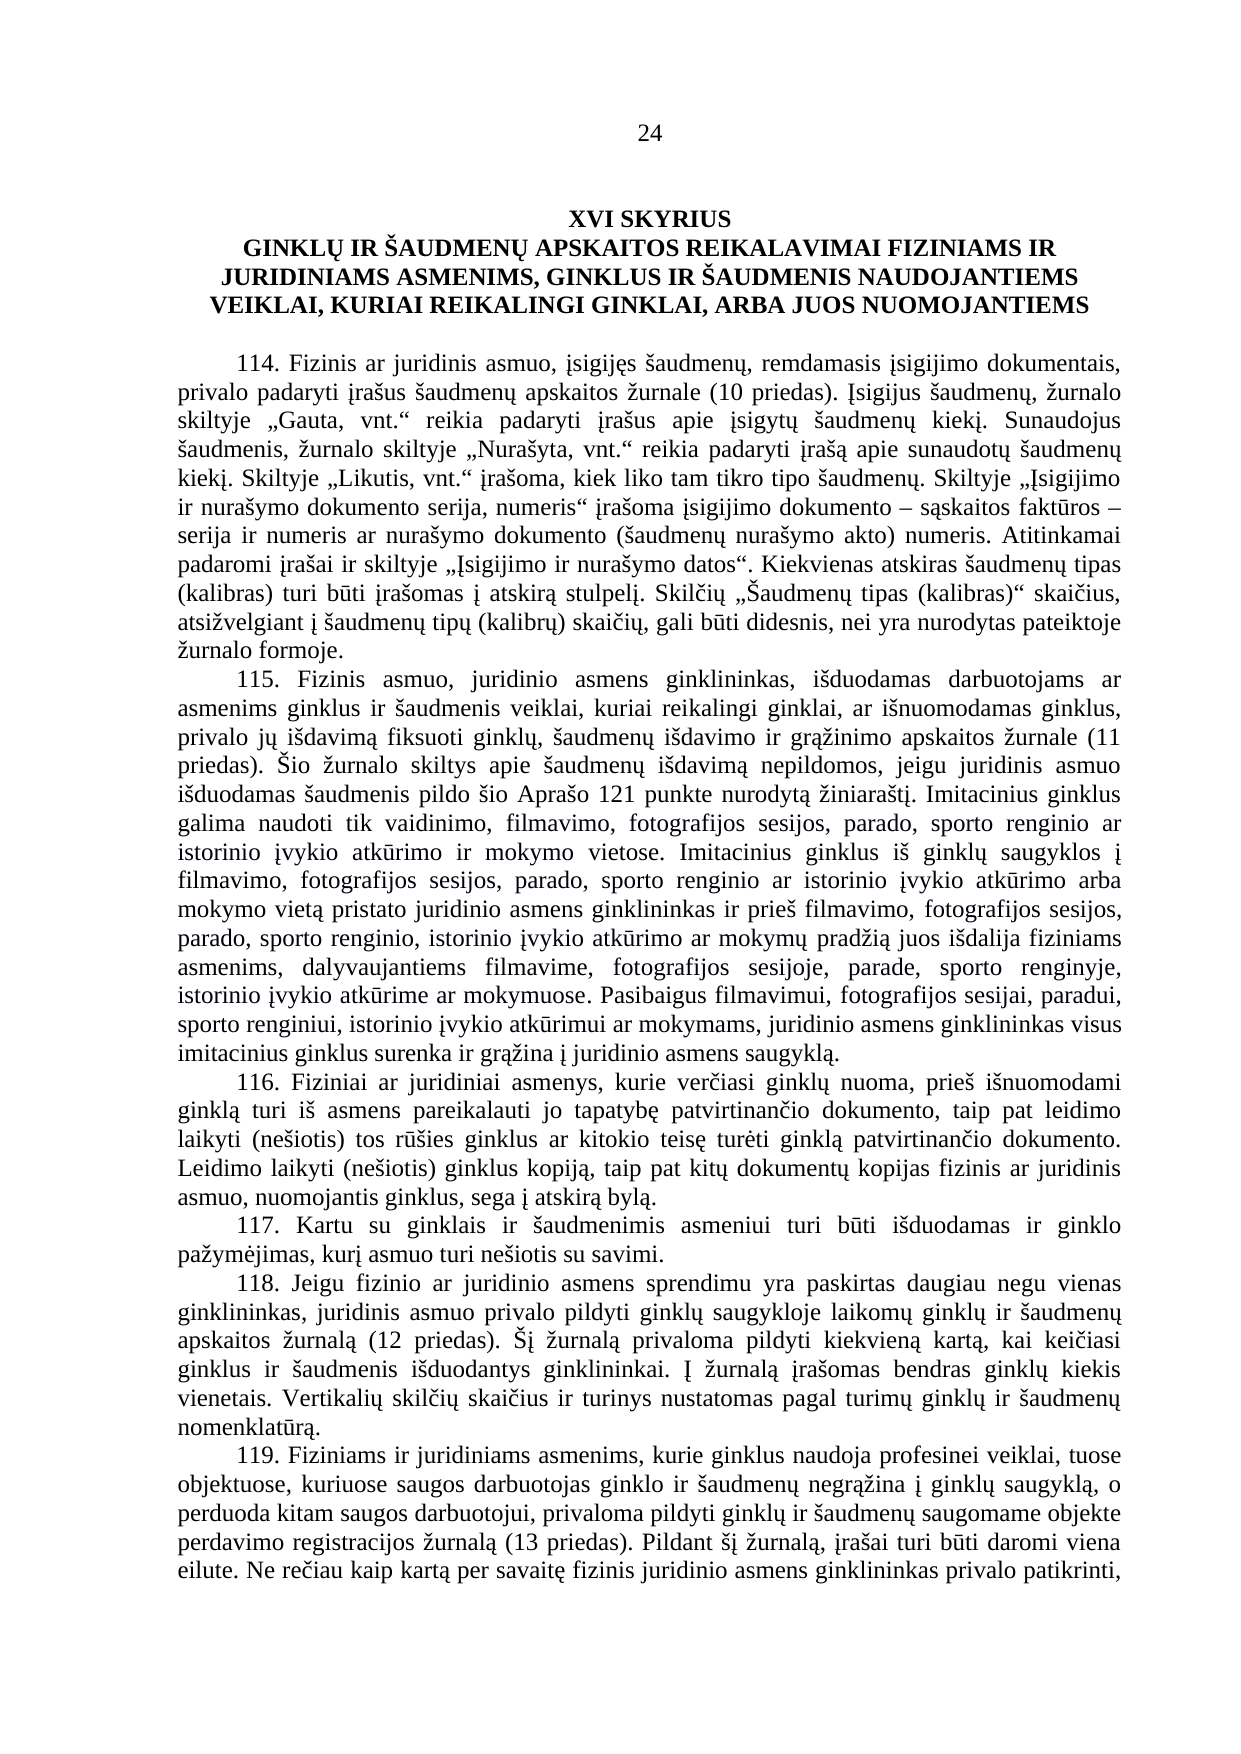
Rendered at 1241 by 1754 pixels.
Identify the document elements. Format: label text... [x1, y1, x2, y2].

text 116. Fiziniai ar juridiniai asmenys, kurie verčiasi ginklų nuoma, prieš išnuomodami ginklą turi iš asmens pareikalauti jo tapatybę patvirtinančio dokumento, taip pat leidimo laikyti (nešiotis) tos rūšies ginklus ar kitokio teisę turėti ginklą patvirtinančio dokumento. Leidimo laikyti (nešiotis) ginklus kopiją, taip pat kitų dokumentų kopijas fizinis ar juridinis asmuo, nuomojantis ginklus, sega į atskirą bylą. [177, 1067, 1122, 1211]
text GINKLŲ IR ŠAUDMENŲ APSKAITOS REIKALAVIMAI FIZINIAMS IR JURIDINIAMS ASMENIMS, GINKLUS IR ŠAUDMENIS NAUDOJANTIEMS VEIKLAI, KURIAI REIKALINGI GINKLAI, ARBA JUOS NUOMOJANTIEMS [177, 233, 1122, 319]
text 114. Fizinis ar juridinis asmuo, įsigijęs šaudmenų, remdamasis įsigijimo dokumentais, privalo padaryti įrašus šaudmenų apskaitos žurnale (10 priedas). Įsigijus šaudmenų, žurnalo skiltyje „Gauta, vnt.“ reikia padaryti įrašus apie įsigytų šaudmenų kiekį. Sunaudojus šaudmenis, žurnalo skiltyje „Nurašyta, vnt.“ reikia padaryti įrašą apie sunaudotų šaudmenų kiekį. Skiltyje „Likutis, vnt.“ įrašoma, kiek liko tam tikro tipo šaudmenų. Skiltyje „Įsigijimo ir nurašymo dokumento serija, numeris“ įrašoma įsigijimo dokumento – sąskaitos faktūros – serija ir numeris ar nurašymo dokumento (šaudmenų nurašymo akto) numeris. Atitinkamai padaromi įrašai ir skiltyje „Įsigijimo ir nurašymo datos“. Kiekvienas atskiras šaudmenų tipas (kalibras) turi būti įrašomas į atskirą stulpelį. Skilčių „Šaudmenų tipas (kalibras)“ skaičius, atsižvelgiant į šaudmenų tipų (kalibrų) skaičių, gali būti didesnis, nei yra nurodytas pateiktoje žurnalo formoje. [177, 348, 1122, 664]
text XVI SKYRIUS [177, 204, 1122, 233]
text 117. Kartu su ginklais ir šaudmenimis asmeniui turi būti išduodamas ir ginklo pažymėjimas, kurį asmuo turi nešiotis su savimi. [177, 1211, 1122, 1268]
text 115. Fizinis asmuo, juridinio asmens ginklininkas, išduodamas darbuotojams ar asmenims ginklus ir šaudmenis veiklai, kuriai reikalingi ginklai, ar išnuomodamas ginklus, privalo jų išdavimą fiksuoti ginklų, šaudmenų išdavimo ir grąžinimo apskaitos žurnale (11 priedas). Šio žurnalo skiltys apie šaudmenų išdavimą nepildomos, jeigu juridinis asmuo išduodamas šaudmenis pildo šio Aprašo 121 punkte nurodytą žiniaraštį. Imitacinius ginklus galima naudoti tik vaidinimo, filmavimo, fotografijos sesijos, parado, sporto renginio ar istorinio įvykio atkūrimo ir mokymo vietose. Imitacinius ginklus iš ginklų saugyklos į filmavimo, fotografijos sesijos, parado, sporto renginio ar istorinio įvykio atkūrimo arba mokymo vietą pristato juridinio asmens ginklininkas ir prieš filmavimo, fotografijos sesijos, parado, sporto renginio, istorinio įvykio atkūrimo ar mokymų pradžią juos išdalija fiziniams asmenims, dalyvaujantiems filmavime, fotografijos sesijoje, parade, sporto renginyje, istorinio įvykio atkūrime ar mokymuose. Pasibaigus filmavimui, fotografijos sesijai, paradui, sporto renginiui, istorinio įvykio atkūrimui ar mokymams, juridinio asmens ginklininkas visus imitacinius ginklus surenka ir grąžina į juridinio asmens saugyklą. [177, 664, 1122, 1067]
text 119. Fiziniams ir juridiniams asmenims, kurie ginklus naudoja profesinei veiklai, tuose objektuose, kuriuose saugos darbuotojas ginklo ir šaudmenų negrąžina į ginklų saugyklą, o perduoda kitam saugos darbuotojui, privaloma pildyti ginklų ir šaudmenų saugomame objekte perdavimo registracijos žurnalą (13 priedas). Pildant šį žurnalą, įrašai turi būti daromi viena eilute. Ne rečiau kaip kartą per savaitę fizinis juridinio asmens ginklininkas privalo patikrinti, [177, 1441, 1122, 1584]
text 118. Jeigu fizinio ar juridinio asmens sprendimu yra paskirtas daugiau negu vienas ginklininkas, juridinis asmuo privalo pildyti ginklų saugykloje laikomų ginklų ir šaudmenų apskaitos žurnalą (12 priedas). Šį žurnalą privaloma pildyti kiekvieną kartą, kai keičiasi ginklus ir šaudmenis išduodantys ginklininkai. Į žurnalą įrašomas bendras ginklų kiekis vienetais. Vertikalių skilčių skaičius ir turinys nustatomas pagal turimų ginklų ir šaudmenų nomenklatūrą. [177, 1268, 1122, 1441]
